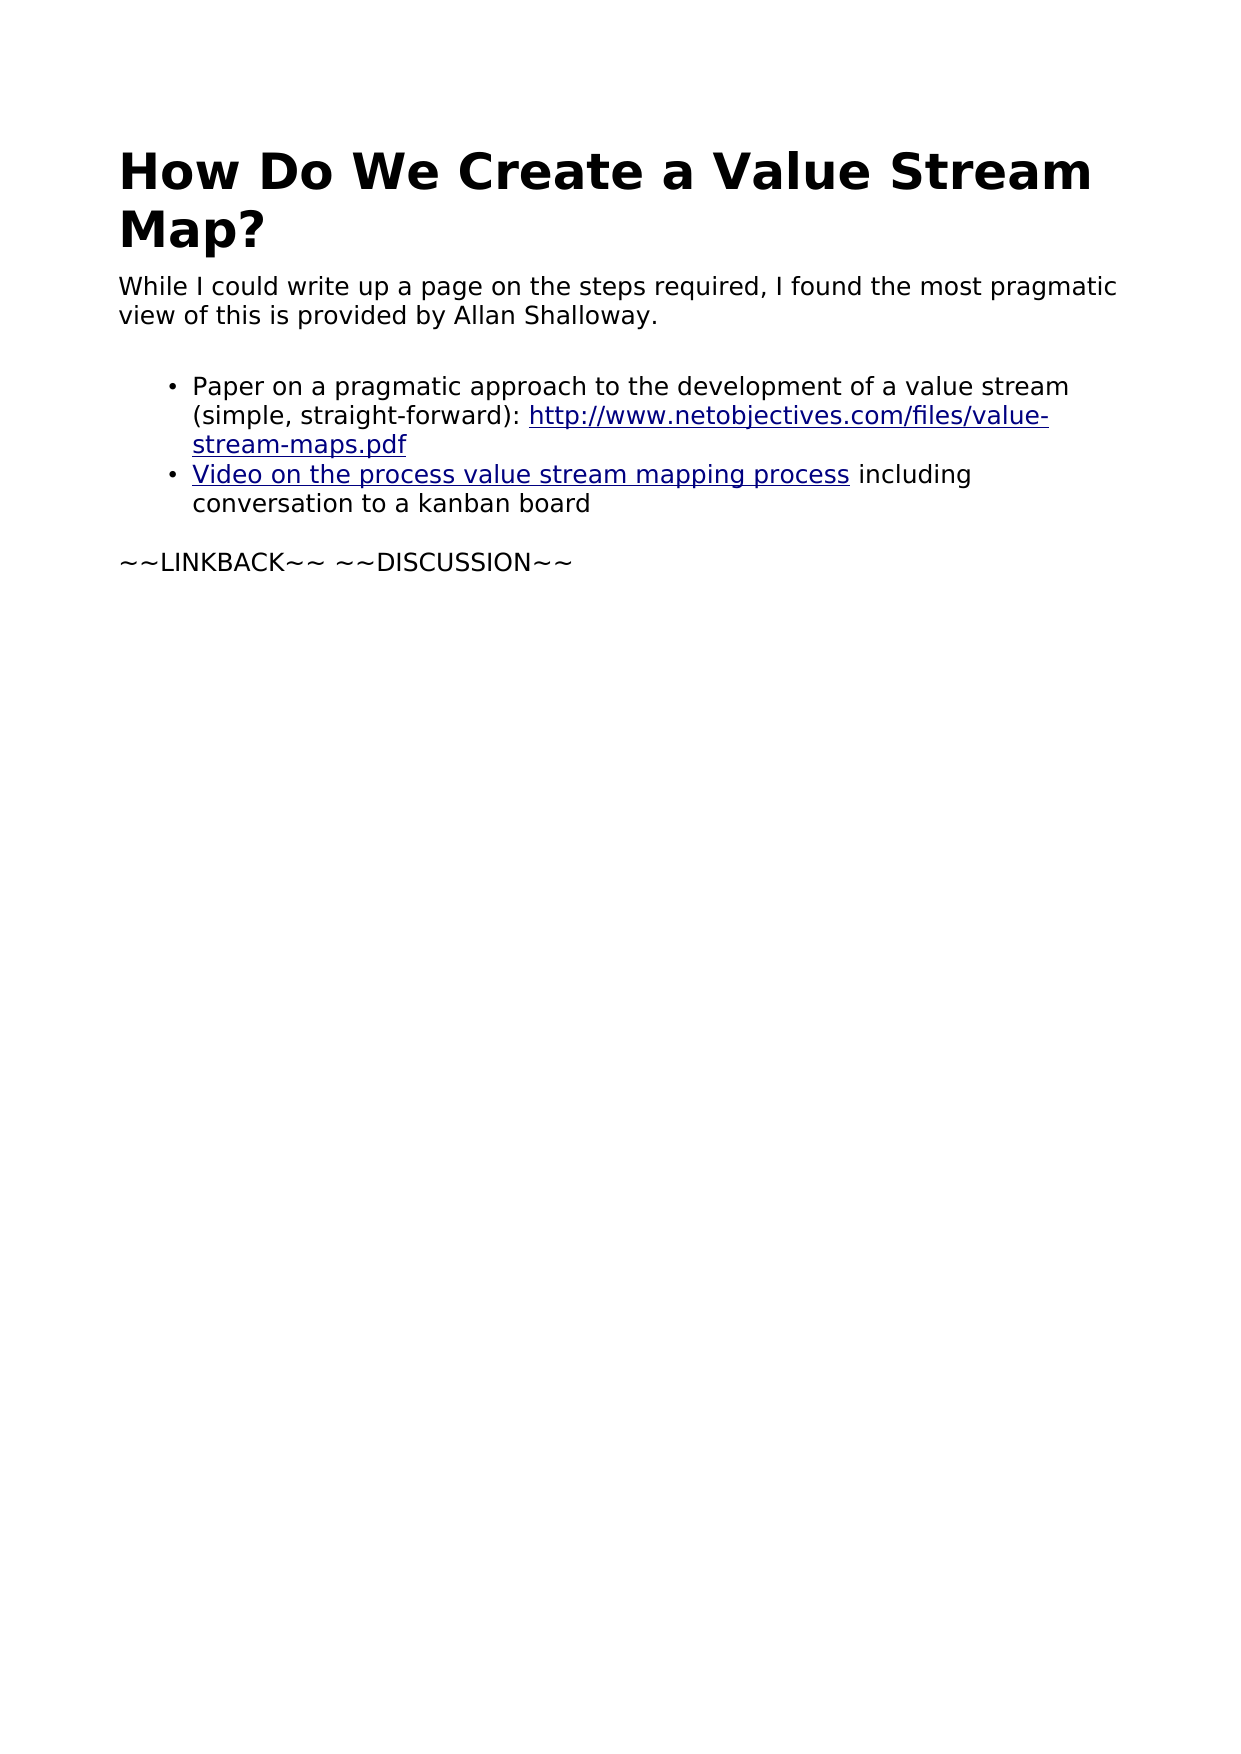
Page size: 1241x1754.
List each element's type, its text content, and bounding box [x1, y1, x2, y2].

subtitle How Do We Create a Value Stream Map? [118, 143, 1122, 259]
list Video on the process value stream mapping process including conversation to a kanban board [177, 460, 1122, 518]
list Paper on a pragmatic approach to the development of a value stream (simple, straight-forward): http://www.netobjectives.com/files/value-stream-maps.pdf [177, 372, 1122, 460]
text While I could write up a page on the steps required, I found the most pragmatic view of this is provided by Allan Shalloway. [118, 272, 1122, 330]
text ~~LINKBACK~~ ~~DISCUSSION~~ [118, 548, 1122, 577]
